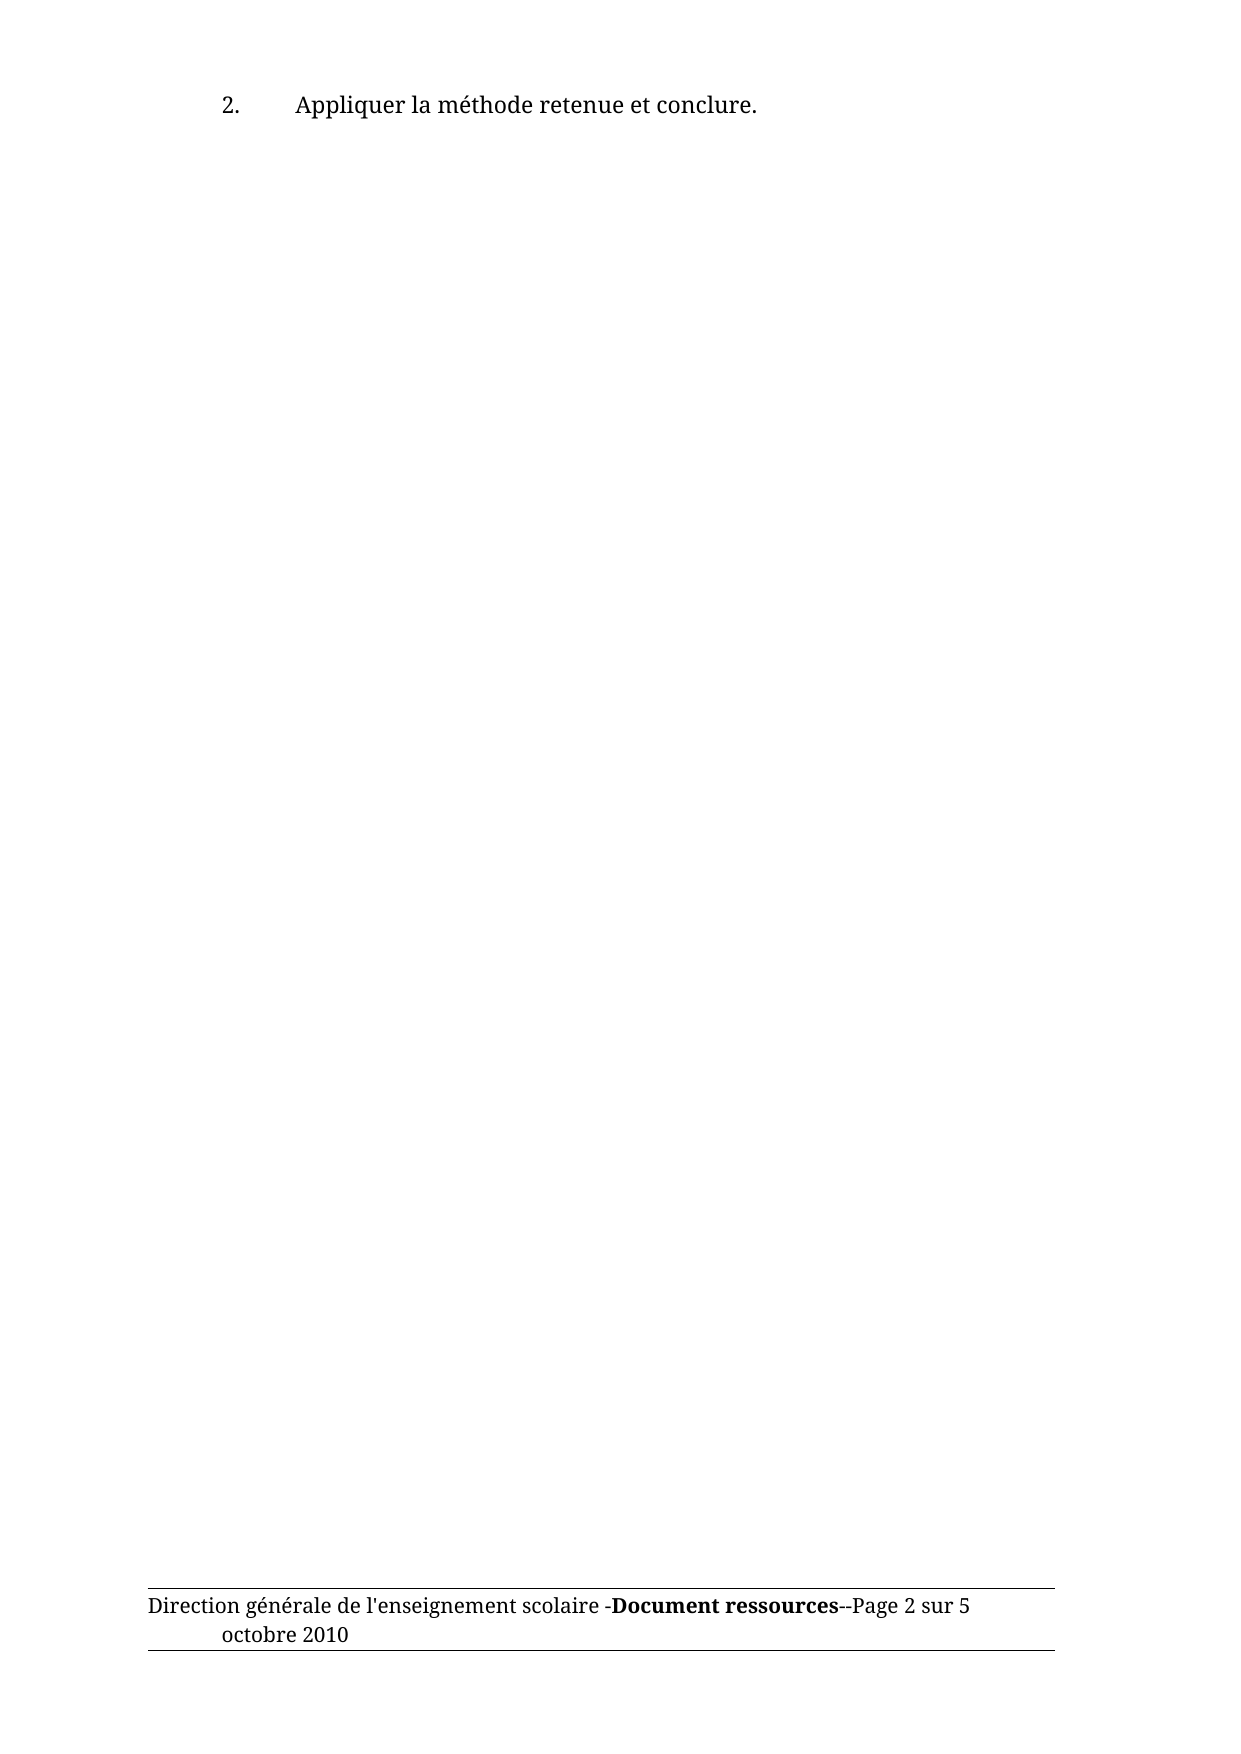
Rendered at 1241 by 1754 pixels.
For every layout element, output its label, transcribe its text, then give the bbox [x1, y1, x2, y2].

list Appliquer la méthode retenue et conclure. [221, 89, 1122, 120]
